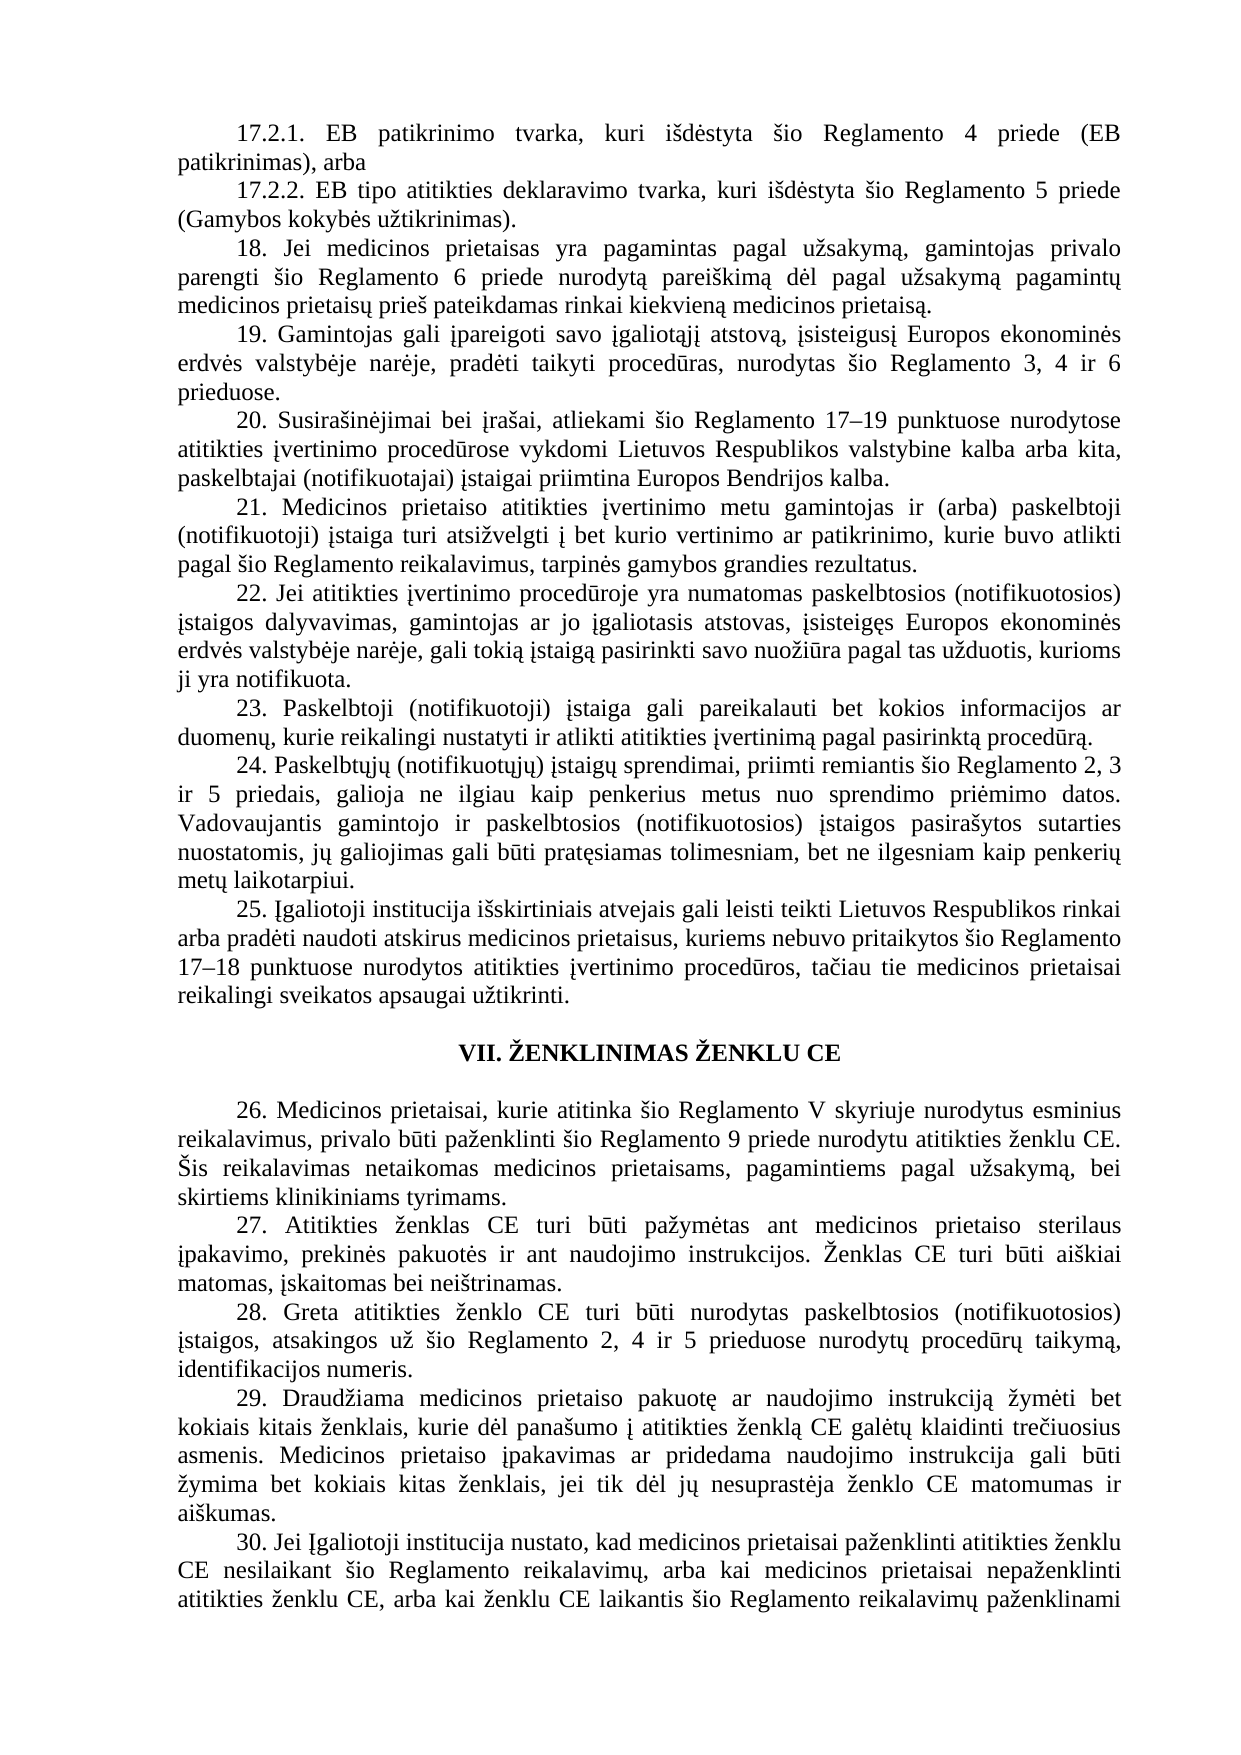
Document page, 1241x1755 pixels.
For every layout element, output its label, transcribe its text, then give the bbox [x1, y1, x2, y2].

text 28. Greta atitikties ženklo CE turi būti nurodytas paskelbtosios (notifikuotosios) įstaigos, atsakingos už šio Reglamento 2, 4 ir 5 prieduose nurodytų procedūrų taikymą, identifikacijos numeris. [177, 1297, 1122, 1383]
text 17.2.1. EB patikrinimo tvarka, kuri išdėstyta šio Reglamento 4 priede (EB patikrinimas), arba [177, 118, 1122, 176]
text 26. Medicinos prietaisai, kurie atitinka šio Reglamento V skyriuje nurodytus esminius reikalavimus, privalo būti paženklinti šio Reglamento 9 priede nurodytu atitikties ženklu CE. Šis reikalavimas netaikomas medicinos prietaisams, pagamintiems pagal užsakymą, bei skirtiems klinikiniams tyrimams. [177, 1096, 1122, 1211]
text 25. Įgaliotoji institucija išskirtiniais atvejais gali leisti teikti Lietuvos Respublikos rinkai arba pradėti naudoti atskirus medicinos prietaisus, kuriems nebuvo pritaikytos šio Reglamento 17–18 punktuose nurodytos atitikties įvertinimo procedūros, tačiau tie medicinos prietaisai reikalingi sveikatos apsaugai užtikrinti. [177, 894, 1122, 1009]
text 24. Paskelbtųjų (notifikuotųjų) įstaigų sprendimai, priimti remiantis šio Reglamento 2, 3 ir 5 priedais, galioja ne ilgiau kaip penkerius metus nuo sprendimo priėmimo datos. Vadovaujantis gamintojo ir paskelbtosios (notifikuotosios) įstaigos pasirašytos sutarties nuostatomis, jų galiojimas gali būti pratęsiamas tolimesniam, bet ne ilgesniam kaip penkerių metų laikotarpiui. [177, 751, 1122, 894]
text VII. ŽENKLINIMAS ŽENKLU CE [177, 1038, 1122, 1067]
text 27. Atitikties ženklas CE turi būti pažymėtas ant medicinos prietaiso sterilaus įpakavimo, prekinės pakuotės ir ant naudojimo instrukcijos. Ženklas CE turi būti aiškiai matomas, įskaitomas bei neištrinamas. [177, 1211, 1122, 1297]
text 22. Jei atitikties įvertinimo procedūroje yra numatomas paskelbtosios (notifikuotosios) įstaigos dalyvavimas, gamintojas ar jo įgaliotasis atstovas, įsisteigęs Europos ekonominės erdvės valstybėje narėje, gali tokią įstaigą pasirinkti savo nuožiūra pagal tas užduotis, kurioms ji yra notifikuota. [177, 578, 1122, 693]
text 18. Jei medicinos prietaisas yra pagamintas pagal užsakymą, gamintojas privalo parengti šio Reglamento 6 priede nurodytą pareiškimą dėl pagal užsakymą pagamintų medicinos prietaisų prieš pateikdamas rinkai kiekvieną medicinos prietaisą. [177, 233, 1122, 319]
text 21. Medicinos prietaiso atitikties įvertinimo metu gamintojas ir (arba) paskelbtoji (notifikuotoji) įstaiga turi atsižvelgti į bet kurio vertinimo ar patikrinimo, kurie buvo atlikti pagal šio Reglamento reikalavimus, tarpinės gamybos grandies rezultatus. [177, 492, 1122, 578]
text 23. Paskelbtoji (notifikuotoji) įstaiga gali pareikalauti bet kokios informacijos ar duomenų, kurie reikalingi nustatyti ir atlikti atitikties įvertinimą pagal pasirinktą procedūrą. [177, 693, 1122, 751]
text 29. Draudžiama medicinos prietaiso pakuotę ar naudojimo instrukciją žymėti bet kokiais kitais ženklais, kurie dėl panašumo į atitikties ženklą CE galėtų klaidinti trečiuosius asmenis. Medicinos prietaiso įpakavimas ar pridedama naudojimo instrukcija gali būti žymima bet kokiais kitas ženklais, jei tik dėl jų nesuprastėja ženklo CE matomumas ir aiškumas. [177, 1383, 1122, 1527]
text 30. Jei Įgaliotoji institucija nustato, kad medicinos prietaisai paženklinti atitikties ženklu CE nesilaikant šio Reglamento reikalavimų, arba kai medicinos prietaisai nepaženklinti atitikties ženklu CE, arba kai ženklu CE laikantis šio Reglamento reikalavimų paženklinami [177, 1527, 1122, 1613]
text 19. Gamintojas gali įpareigoti savo įgaliotąjį atstovą, įsisteigusį Europos ekonominės erdvės valstybėje narėje, pradėti taikyti procedūras, nurodytas šio Reglamento 3, 4 ir 6 prieduose. [177, 319, 1122, 406]
text 20. Susirašinėjimai bei įrašai, atliekami šio Reglamento 17–19 punktuose nurodytose atitikties įvertinimo procedūrose vykdomi Lietuvos Respublikos valstybine kalba arba kita, paskelbtajai (notifikuotajai) įstaigai priimtina Europos Bendrijos kalba. [177, 406, 1122, 492]
text 17.2.2. EB tipo atitikties deklaravimo tvarka, kuri išdėstyta šio Reglamento 5 priede (Gamybos kokybės užtikrinimas). [177, 176, 1122, 233]
